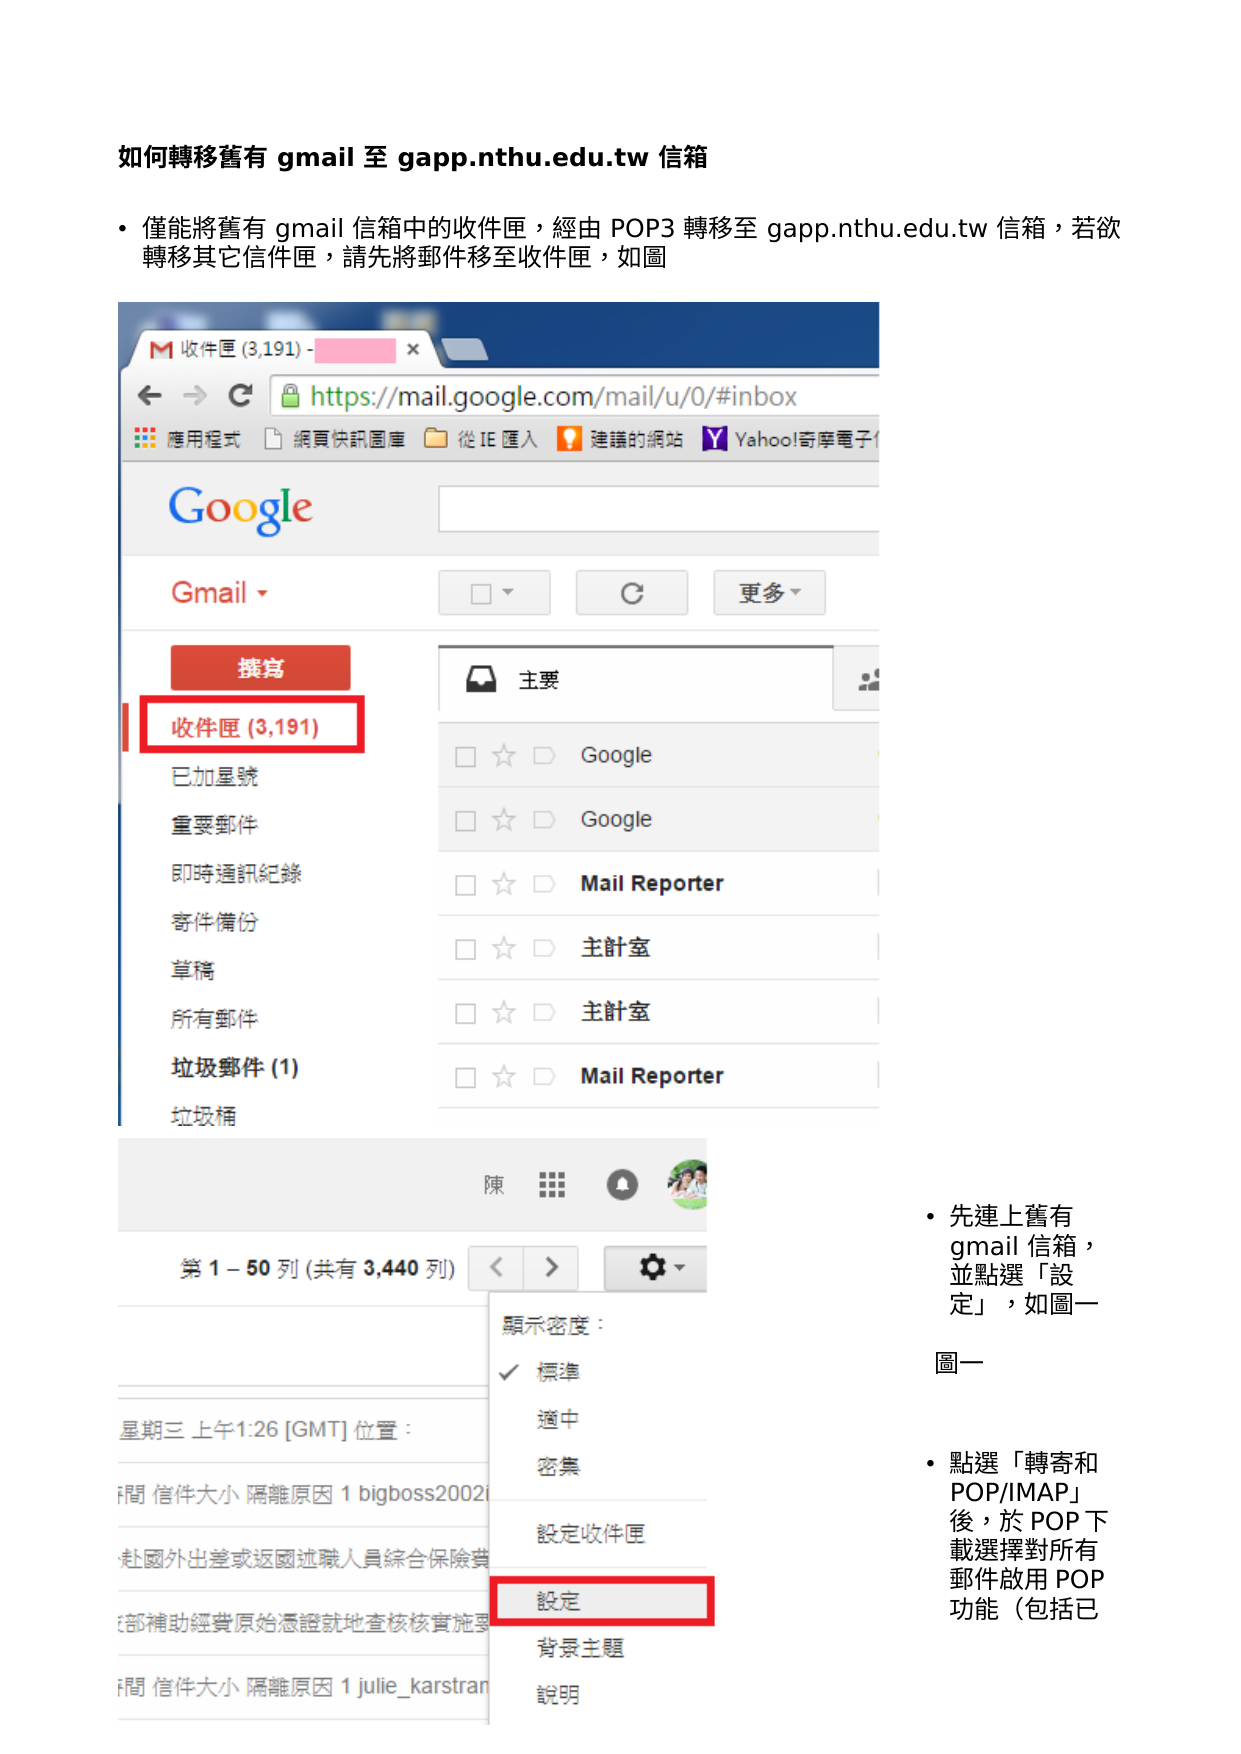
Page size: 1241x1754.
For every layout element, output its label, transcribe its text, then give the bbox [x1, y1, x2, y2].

list 僅能將舊有 gmail 信箱中的收件匣，經由 POP3 轉移至 gapp.nthu.edu.tw 信箱，若欲轉移其它信件匣，請先將郵件移至收件匣，如圖 [118, 214, 1122, 273]
picture [118, 1138, 926, 1725]
text [118, 1725, 926, 1754]
picture [118, 302, 881, 1126]
subtitle 如何轉移舊有 gmail 至 gapp.nthu.edu.tw 信箱 [118, 143, 1122, 172]
list 點選「轉寄和POP/IMAP」後，於POP下載選擇對所有郵件啟用POP功能（包括已 [926, 1449, 1122, 1624]
list 先連上舊有 gmail 信箱，並點選「設定」，如圖一 [926, 1203, 1122, 1319]
text 圖一 [926, 1349, 1122, 1407]
